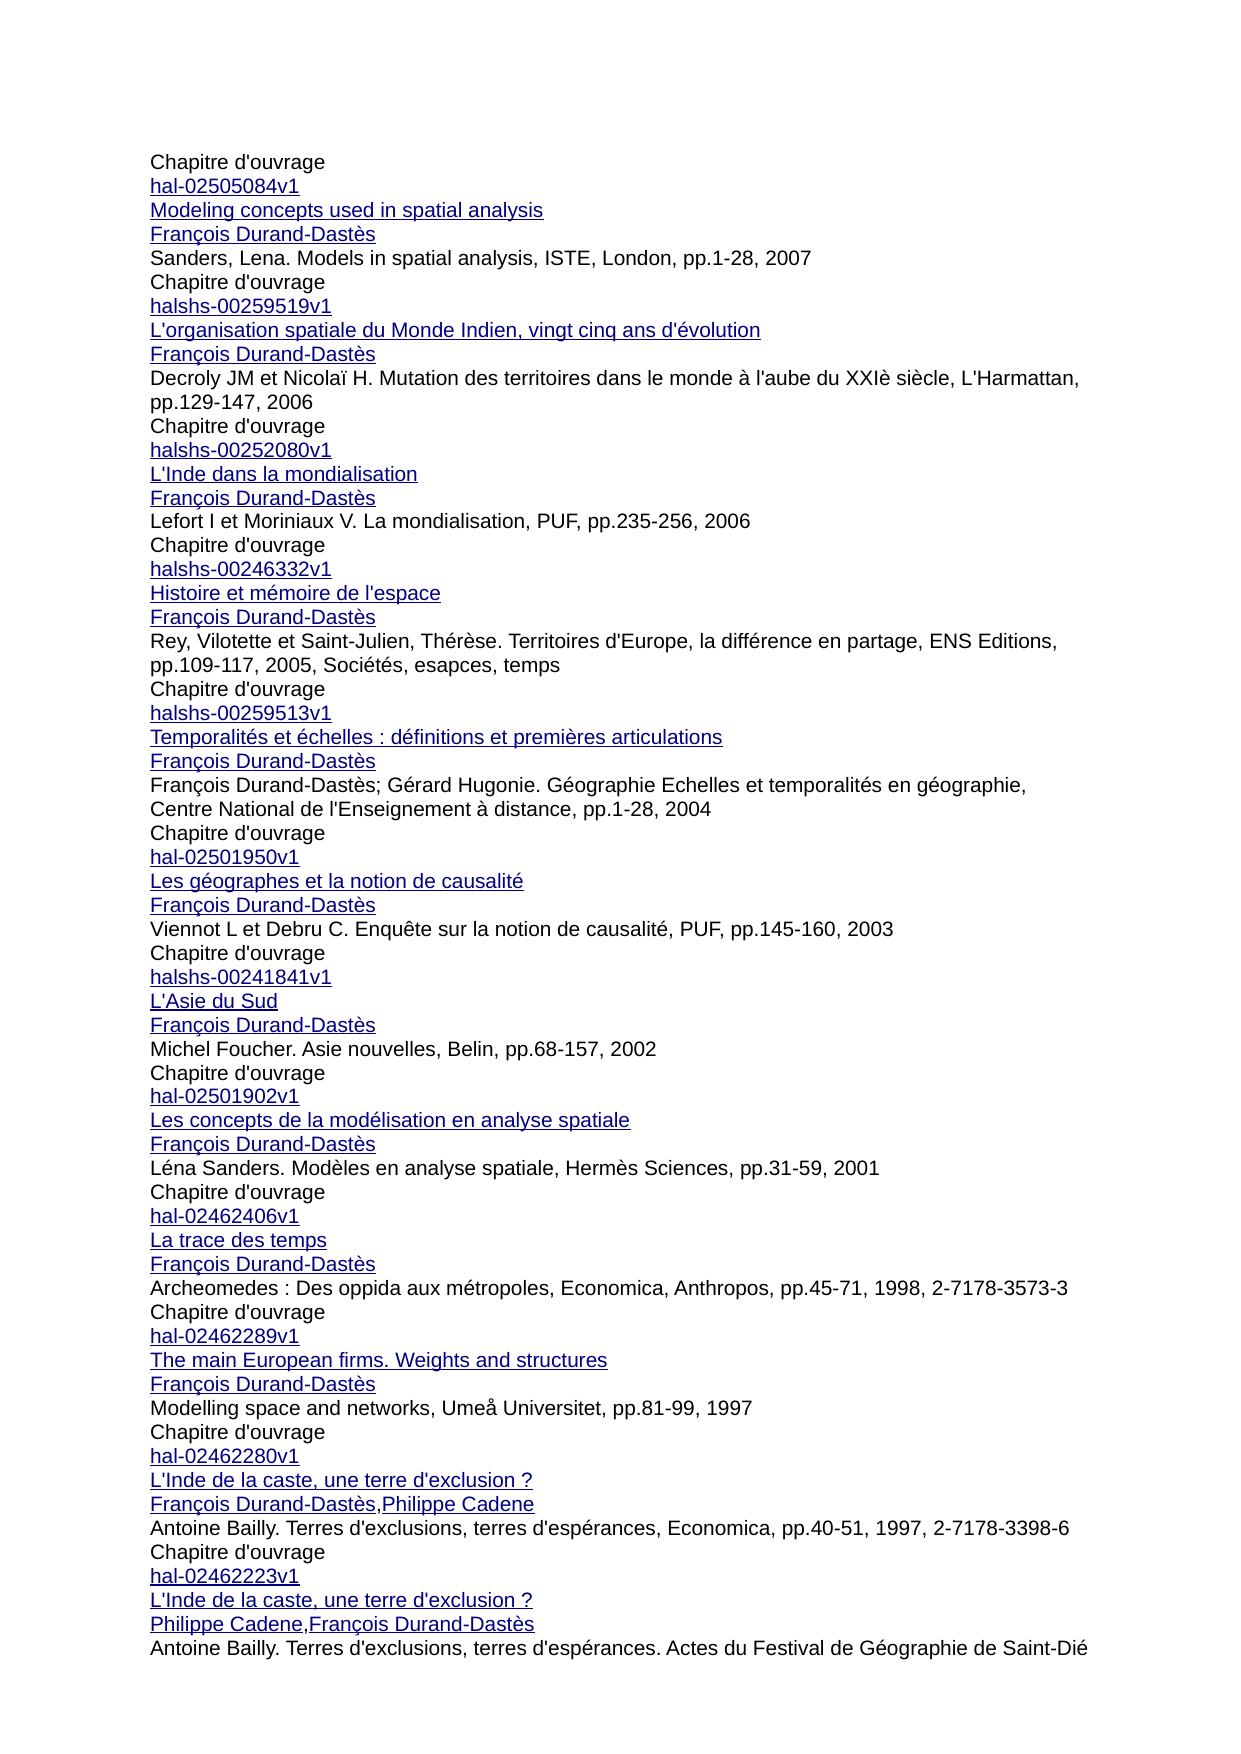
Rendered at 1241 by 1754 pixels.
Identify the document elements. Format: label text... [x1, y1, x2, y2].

table_cell Modeling concepts used in spatial analysis François Durand-Dastès Sanders, Lena. Models in spatial analysis, ISTE, London, pp.1-28, 2007 Chapitre d'ouvrage halshs-00259519v1 [150, 198, 1090, 318]
table_cell Les concepts de la modélisation en analyse spatiale François Durand-Dastès Léna Sanders. Modèles en analyse spatiale, Hermès Sciences, pp.31-59, 2001 Chapitre d'ouvrage hal-02462406v1 [150, 1108, 1090, 1228]
table_cell L'Inde de la caste, une terre d'exclusion ? François Durand-Dastès,Philippe Cadene Antoine Bailly. Terres d'exclusions, terres d'espérances, Economica, pp.40-51, 1997, 2-7178-3398-6 Chapitre d'ouvrage hal-02462223v1 [150, 1468, 1090, 1587]
table_cell L'organisation spatiale du Monde Indien, vingt cinq ans d'évolution François Durand-Dastès Decroly JM et Nicolaï H. Mutation des territoires dans le monde à l'aube du XXIè siècle, L'Harmattan, pp.129-147, 2006 Chapitre d'ouvrage halshs-00252080v1 [150, 318, 1090, 461]
table_cell L'Inde de la caste, une terre d'exclusion ? Philippe Cadene,François Durand-Dastès Antoine Bailly. Terres d'exclusions, terres d'espérances. Actes du Festival de Géographie de Saint-Dié [150, 1588, 1090, 1659]
table_cell Temporalités et échelles : définitions et premières articulations François Durand-Dastès François Durand-Dastès; Gérard Hugonie. Géographie Echelles et temporalités en géographie, Centre National de l'Enseignement à distance, pp.1-28, 2004 Chapitre d'ouvrage hal-02501950v1 [150, 725, 1090, 869]
table_cell Histoire et mémoire de l'espace François Durand-Dastès Rey, Vilotette et Saint-Julien, Thérèse. Territoires d'Europe, la différence en partage, ENS Editions, pp.109-117, 2005, Sociétés, esapces, temps Chapitre d'ouvrage halshs-00259513v1 [150, 581, 1090, 725]
table_cell Chapitre d'ouvrage hal-02505084v1 [150, 150, 1090, 198]
table_cell The main European firms. Weights and structures François Durand-Dastès Modelling space and networks, Umeå Universitet, pp.81-99, 1997 Chapitre d'ouvrage hal-02462280v1 [150, 1348, 1090, 1468]
table_cell La trace des temps François Durand-Dastès Archeomedes : Des oppida aux métropoles, Economica, Anthropos, pp.45-71, 1998, 2-7178-3573-3 Chapitre d'ouvrage hal-02462289v1 [150, 1228, 1090, 1348]
table_cell L'Asie du Sud François Durand-Dastès Michel Foucher. Asie nouvelles, Belin, pp.68-157, 2002 Chapitre d'ouvrage hal-02501902v1 [150, 989, 1090, 1108]
table_cell L'Inde dans la mondialisation François Durand-Dastès Lefort I et Moriniaux V. La mondialisation, PUF, pp.235-256, 2006 Chapitre d'ouvrage halshs-00246332v1 [150, 461, 1090, 581]
table_cell Les géographes et la notion de causalité François Durand-Dastès Viennot L et Debru C. Enquête sur la notion de causalité, PUF, pp.145-160, 2003 Chapitre d'ouvrage halshs-00241841v1 [150, 869, 1090, 988]
